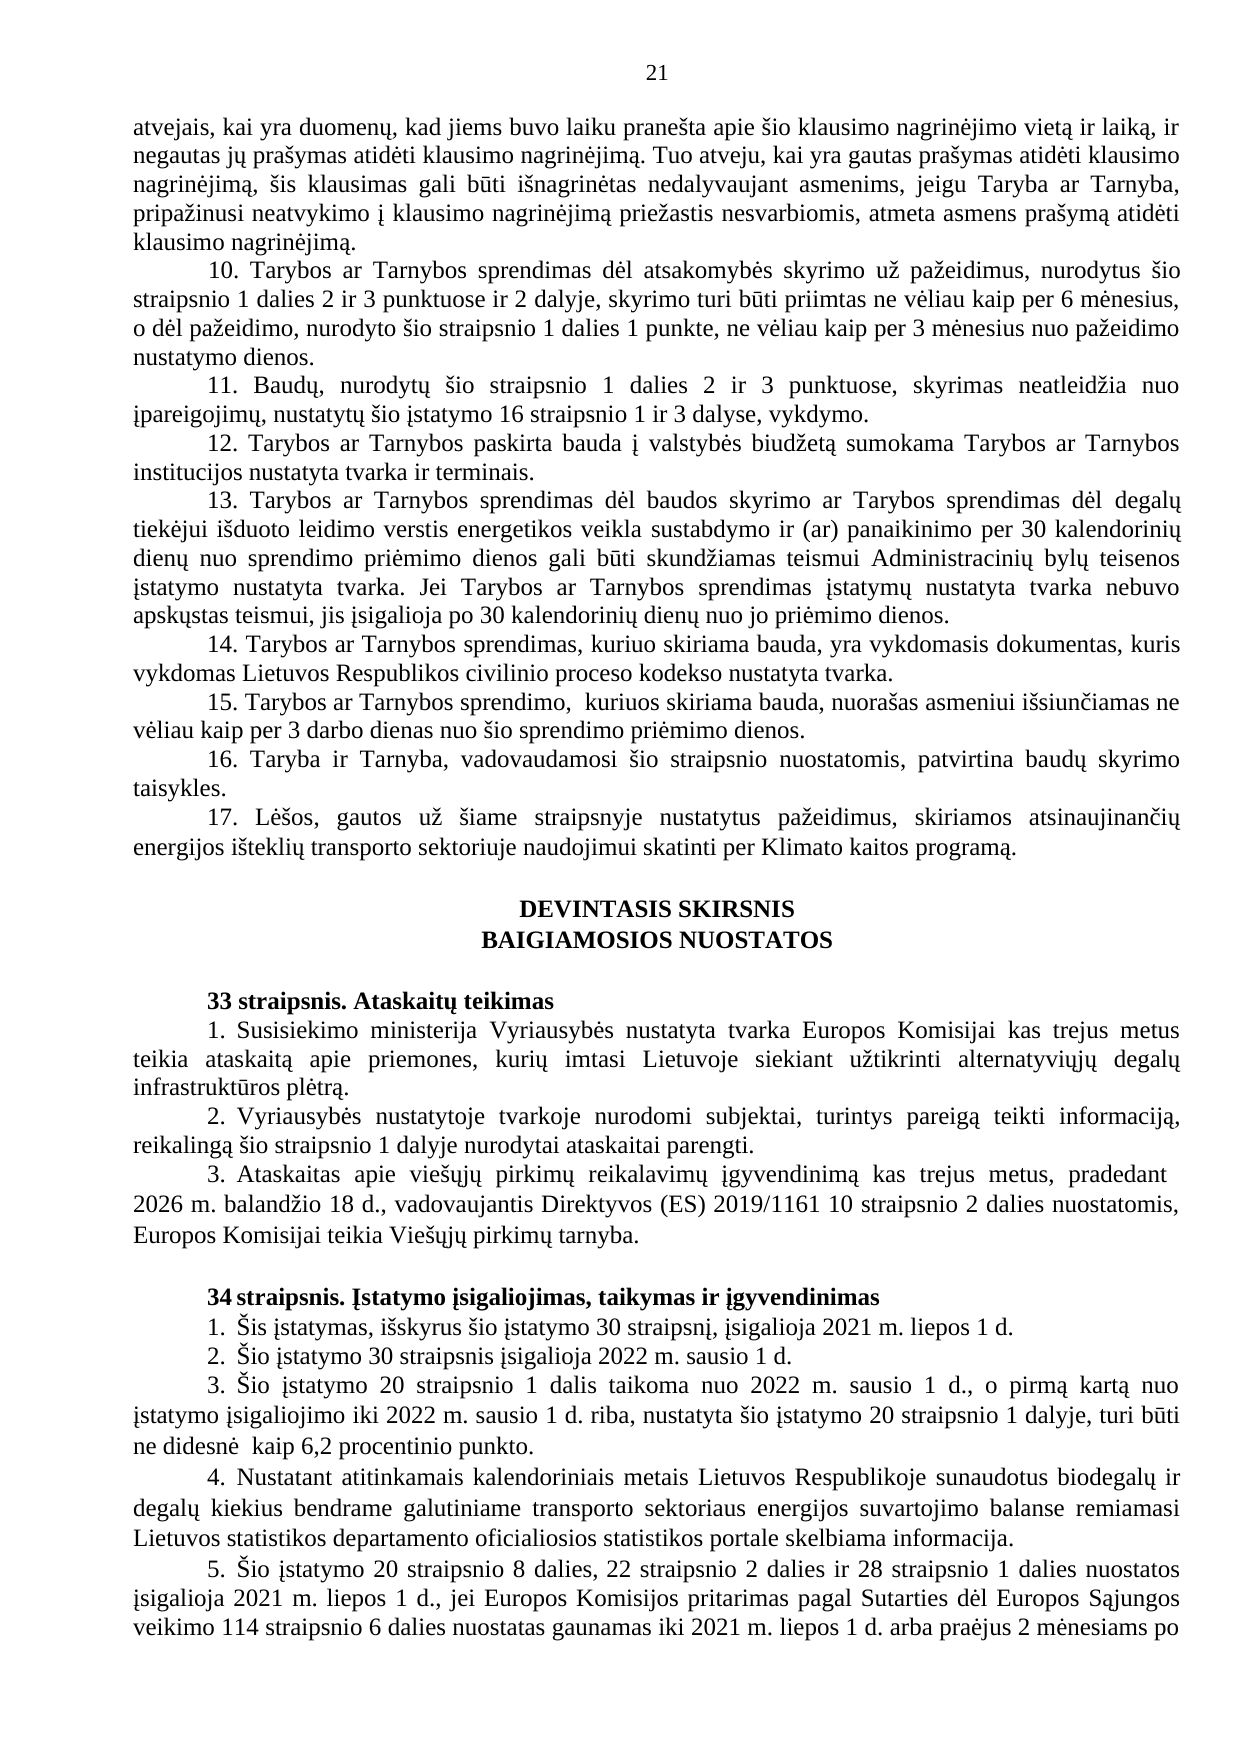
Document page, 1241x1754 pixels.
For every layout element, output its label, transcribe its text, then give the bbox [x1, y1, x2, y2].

text 4. Nustatant atitinkamais kalendoriniais metais Lietuvos Respublikoje sunaudotus biodegalų ir degalų kiekius bendrame galutiniame transporto sektoriaus energijos suvartojimo balanse remiamasi Lietuvos statistikos departamento oficialiosios statistikos portale skelbiama informacija. [133, 1462, 1181, 1552]
text 3. Ataskaitas apie viešųjų pirkimų reikalavimų įgyvendinimą kas trejus metus, pradedant 2026 m. balandžio 18 d., vadovaujantis Direktyvos (ES) 2019/1161 10 straipsnio 2 dalies nuostatomis, Europos Komisijai teikia Viešųjų pirkimų tarnyba. [133, 1159, 1181, 1249]
text 10. Tarybos ar Tarnybos sprendimas dėl atsakomybės skyrimo už pažeidimus, nurodytus šio straipsnio 1 dalies 2 ir 3 punktuose ir 2 dalyje, skyrimo turi būti priimtas ne vėliau kaip per 6 mėnesius, o dėl pažeidimo, nurodyto šio straipsnio 1 dalies 1 punkte, ne vėliau kaip per 3 mėnesius nuo pažeidimo nustatymo dienos. [133, 256, 1181, 371]
text 1. Šis įstatymas, išskyrus šio įstatymo 30 straipsnį, įsigalioja 2021 m. liepos 1 d. [133, 1312, 1181, 1341]
text 3. Šio įstatymo 20 straipsnio 1 dalis taikoma nuo 2022 m. sausio 1 d., o pirmą kartą nuo įstatymo įsigaliojimo iki 2022 m. sausio 1 d. riba, nustatyta šio įstatymo 20 straipsnio 1 dalyje, turi būti ne didesnė kaip 6,2 procentinio punkto. [133, 1370, 1181, 1460]
text 5. Šio įstatymo 20 straipsnio 8 dalies, 22 straipsnio 2 dalies ir 28 straipsnio 1 dalies nuostatos įsigalioja 2021 m. liepos 1 d., jei Europos Komisijos pritarimas pagal Sutarties dėl Europos Sąjungos veikimo 114 straipsnio 6 dalies nuostatas gaunamas iki 2021 m. liepos 1 d. arba praėjus 2 mėnesiams po [133, 1554, 1181, 1640]
text 16. Taryba ir Tarnyba, vadovaudamosi šio straipsnio nuostatomis, patvirtina baudų skyrimo taisykles. [133, 744, 1181, 802]
text 11. Baudų, nurodytų šio straipsnio 1 dalies 2 ir 3 punktuose, skyrimas neatleidžia nuo įpareigojimų, nustatytų šio įstatymo 16 straipsnio 1 ir 3 dalyse, vykdymo. [133, 371, 1181, 428]
text 34 straipsnis. Įstatymo įsigaliojimas, taikymas ir įgyvendinimas [207, 1282, 1181, 1310]
text 17. Lėšos, gautos už šiame straipsnyje nustatytus pažeidimus, skiriamos atsinaujinančių energijos išteklių transporto sektoriuje naudojimui skatinti per Klimato kaitos programą. [133, 802, 1181, 861]
text DEVINTASIS SKIRSNIS [133, 894, 1181, 923]
text 33 straipsnis. Ataskaitų teikimas [133, 986, 1181, 1015]
text 14. Tarybos ar Tarnybos sprendimas, kuriuo skiriama bauda, yra vykdomasis dokumentas, kuris vykdomas Lietuvos Respublikos civilinio proceso kodekso nustatyta tvarka. [133, 629, 1181, 687]
text 2. Šio įstatymo 30 straipsnis įsigalioja 2022 m. sausio 1 d. [133, 1341, 1181, 1370]
text 15. Tarybos ar Tarnybos sprendimo, kuriuos skiriama bauda, nuorašas asmeniui išsiunčiamas ne vėliau kaip per 3 darbo dienas nuo šio sprendimo priėmimo dienos. [133, 687, 1181, 744]
text BAIGIAMOSIOS NUOSTATOS [133, 925, 1181, 953]
text 1. Susisiekimo ministerija Vyriausybės nustatyta tvarka Europos Komisijai kas trejus metus teikia ataskaitą apie priemones, kurių imtasi Lietuvoje siekiant užtikrinti alternatyviųjų degalų infrastruktūros plėtrą. [133, 1015, 1181, 1101]
text 12. Tarybos ar Tarnybos paskirta bauda į valstybės biudžetą sumokama Tarybos ar Tarnybos institucijos nustatyta tvarka ir terminais. [133, 428, 1181, 486]
text 2. Vyriausybės nustatytoje tvarkoje nurodomi subjektai, turintys pareigą teikti informaciją, reikalingą šio straipsnio 1 dalyje nurodytai ataskaitai parengti. [133, 1101, 1181, 1159]
text atvejais, kai yra duomenų, kad jiems buvo laiku pranešta apie šio klausimo nagrinėjimo vietą ir laiką, ir negautas jų prašymas atidėti klausimo nagrinėjimą. Tuo atveju, kai yra gautas prašymas atidėti klausimo nagrinėjimą, šis klausimas gali būti išnagrinėtas nedalyvaujant asmenims, jeigu Taryba ar Tarnyba, pripažinusi neatvykimo į klausimo nagrinėjimą priežastis nesvarbiomis, atmeta asmens prašymą atidėti klausimo nagrinėjimą. [133, 112, 1181, 256]
text 13. Tarybos ar Tarnybos sprendimas dėl baudos skyrimo ar Tarybos sprendimas dėl degalų tiekėjui išduoto leidimo verstis energetikos veikla sustabdymo ir (ar) panaikinimo per 30 kalendorinių dienų nuo sprendimo priėmimo dienos gali būti skundžiamas teismui Administracinių bylų teisenos įstatymo nustatyta tvarka. Jei Tarybos ar Tarnybos sprendimas įstatymų nustatyta tvarka nebuvo apskųstas teismui, jis įsigalioja po 30 kalendorinių dienų nuo jo priėmimo dienos. [133, 486, 1181, 629]
